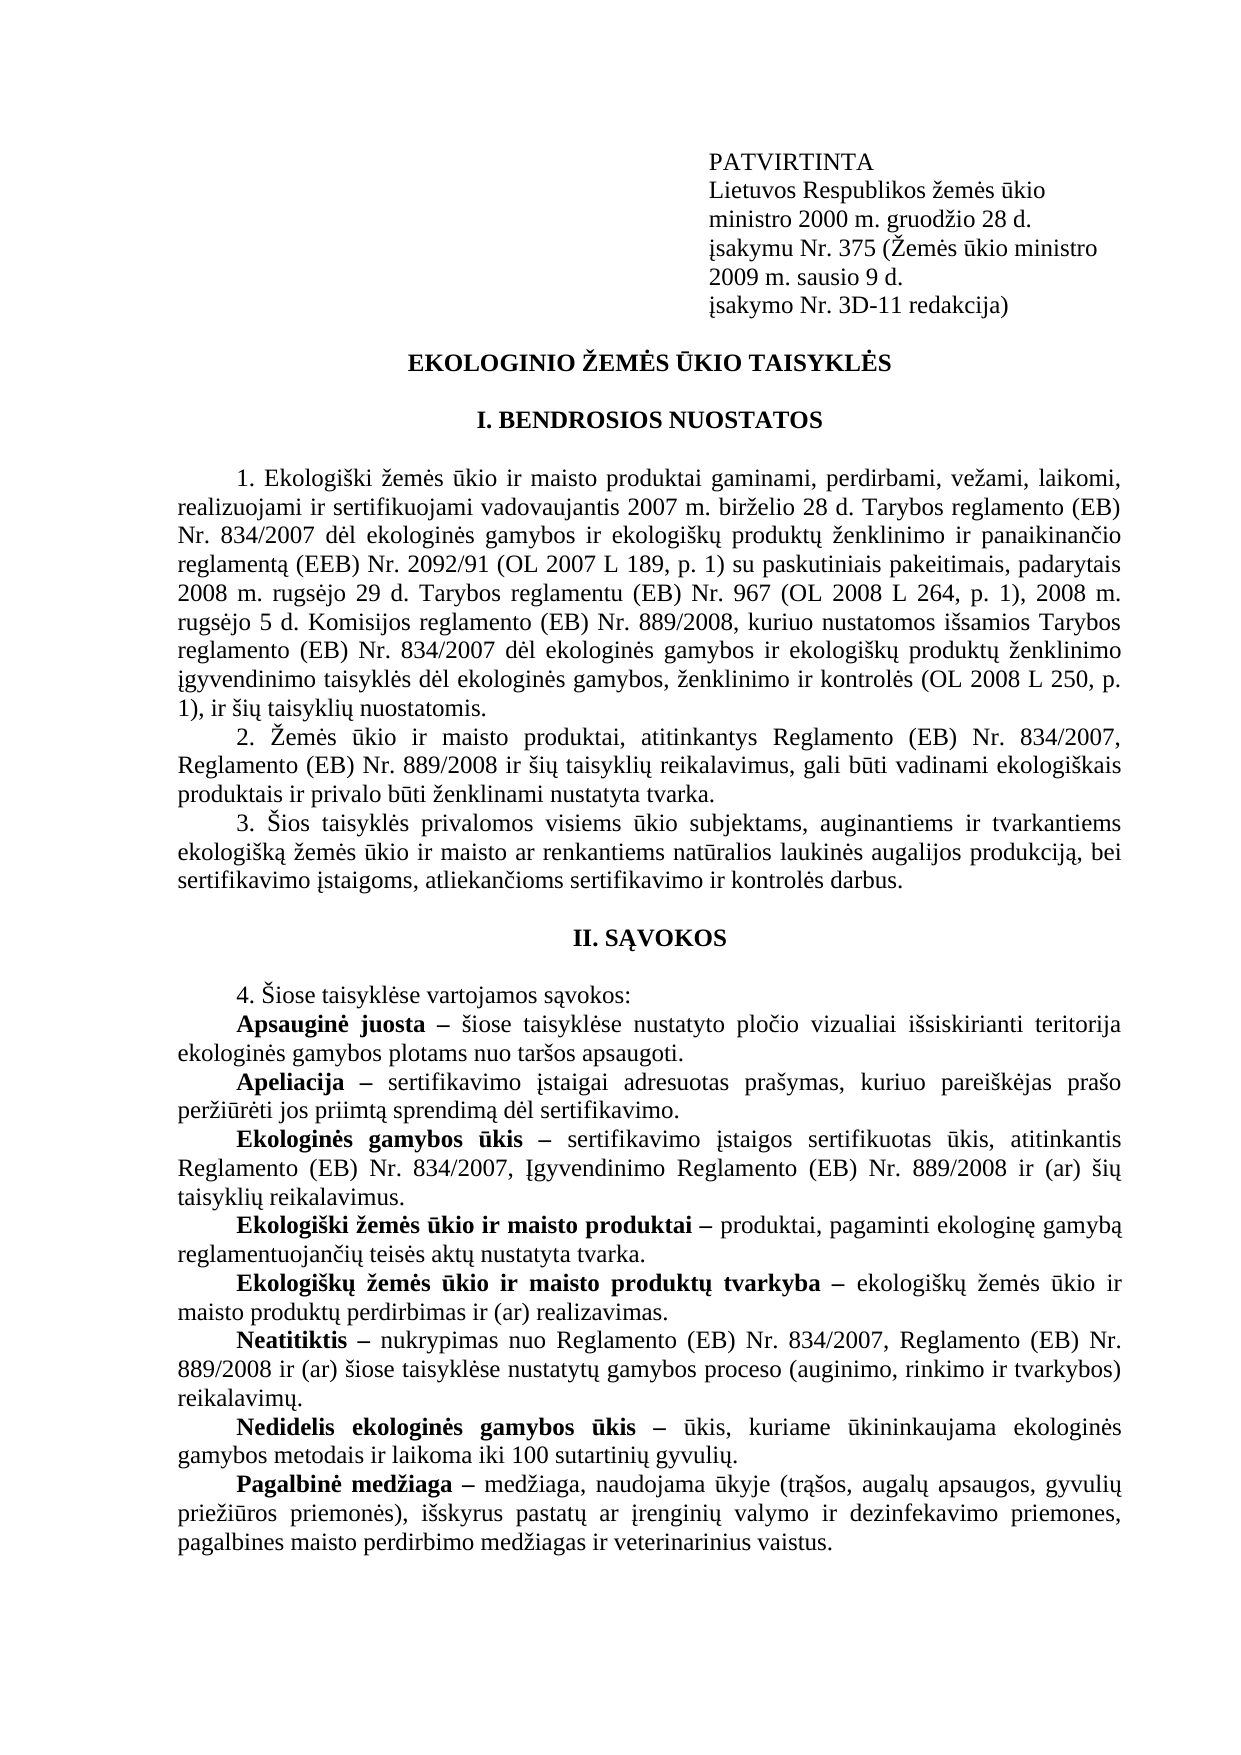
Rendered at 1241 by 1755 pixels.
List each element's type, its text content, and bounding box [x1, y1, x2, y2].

text Ekologiški žemės ūkio ir maisto produktai – produktai, pagaminti ekologinę gamybą reglamentuojančių teisės aktų nustatyta tvarka. [177, 1211, 1122, 1268]
text Apsauginė juosta – šiose taisyklėse nustatyto pločio vizualiai išsiskirianti teritorija ekologinės gamybos plotams nuo taršos apsaugoti. [177, 1009, 1122, 1067]
text Pagalbinė medžiaga – medžiaga, naudojama ūkyje (trąšos, augalų apsaugos, gyvulių priežiūros priemonės), išskyrus pastatų ar įrenginių valymo ir dezinfekavimo priemones, pagalbines maisto perdirbimo medžiagas ir veterinarinius vaistus. [177, 1469, 1122, 1556]
text II. SĄVOKOS [177, 923, 1122, 952]
text PATVIRTINTA [177, 147, 1122, 176]
text 3. Šios taisyklės privalomos visiems ūkio subjektams, auginantiems ir tvarkantiems ekologišką žemės ūkio ir maisto ar renkantiems natūralios laukinės augalijos produkciją, bei sertifikavimo įstaigoms, atliekančioms sertifikavimo ir kontrolės darbus. [177, 808, 1122, 894]
text EKOLOGINIO ŽEMĖS ŪKIO TAISYKLĖS [177, 348, 1122, 377]
text 4. Šiose taisyklėse vartojamos sąvokos: [177, 981, 1122, 1009]
text 2009 m. sausio 9 d. [177, 262, 1122, 291]
text I. BENDROSIOS NUOSTATOS [177, 406, 1122, 434]
text 2. Žemės ūkio ir maisto produktai, atitinkantys Reglamento (EB) Nr. 834/2007, Reglamento (EB) Nr. 889/2008 ir šių taisyklių reikalavimus, gali būti vadinami ekologiškais produktais ir privalo būti ženklinami nustatyta tvarka. [177, 722, 1122, 808]
text Neatitiktis – nukrypimas nuo Reglamento (EB) Nr. 834/2007, Reglamento (EB) Nr. 889/2008 ir (ar) šiose taisyklėse nustatytų gamybos proceso (auginimo, rinkimo ir tvarkybos) reikalavimų. [177, 1326, 1122, 1412]
text įsakymo Nr. 3D-11 redakcija) [177, 291, 1122, 319]
text įsakymu Nr. 375 (Žemės ūkio ministro [177, 233, 1122, 262]
text Apeliacija – sertifikavimo įstaigai adresuotas prašymas, kuriuo pareiškėjas prašo peržiūrėti jos priimtą sprendimą dėl sertifikavimo. [177, 1067, 1122, 1124]
text Ekologiškų žemės ūkio ir maisto produktų tvarkyba – ekologiškų žemės ūkio ir maisto produktų perdirbimas ir (ar) realizavimas. [177, 1268, 1122, 1326]
text Nedidelis ekologinės gamybos ūkis – ūkis, kuriame ūkininkaujama ekologinės gamybos metodais ir laikoma iki 100 sutartinių gyvulių. [177, 1412, 1122, 1469]
text 1. Ekologiški žemės ūkio ir maisto produktai gaminami, perdirbami, vežami, laikomi, realizuojami ir sertifikuojami vadovaujantis 2007 m. birželio 28 d. Tarybos reglamento (EB) Nr. 834/2007 dėl ekologinės gamybos ir ekologiškų produktų ženklinimo ir panaikinančio reglamentą (EEB) Nr. 2092/91 (OL 2007 L 189, p. 1) su paskutiniais pakeitimais, padarytais 2008 m. rugsėjo 29 d. Tarybos reglamentu (EB) Nr. 967 (OL 2008 L 264, p. 1), 2008 m. rugsėjo 5 d. Komisijos reglamento (EB) Nr. 889/2008, kuriuo nustatomos išsamios Tarybos reglamento (EB) Nr. 834/2007 dėl ekologinės gamybos ir ekologiškų produktų ženklinimo įgyvendinimo taisyklės dėl ekologinės gamybos, ženklinimo ir kontrolės (OL 2008 L 250, p. 1), ir šių taisyklių nuostatomis. [177, 463, 1122, 722]
text Lietuvos Respublikos žemės ūkio [177, 176, 1122, 204]
text ministro 2000 m. gruodžio 28 d. [177, 204, 1122, 233]
text Ekologinės gamybos ūkis – sertifikavimo įstaigos sertifikuotas ūkis, atitinkantis Reglamento (EB) Nr. 834/2007, Įgyvendinimo Reglamento (EB) Nr. 889/2008 ir (ar) šių taisyklių reikalavimus. [177, 1124, 1122, 1211]
